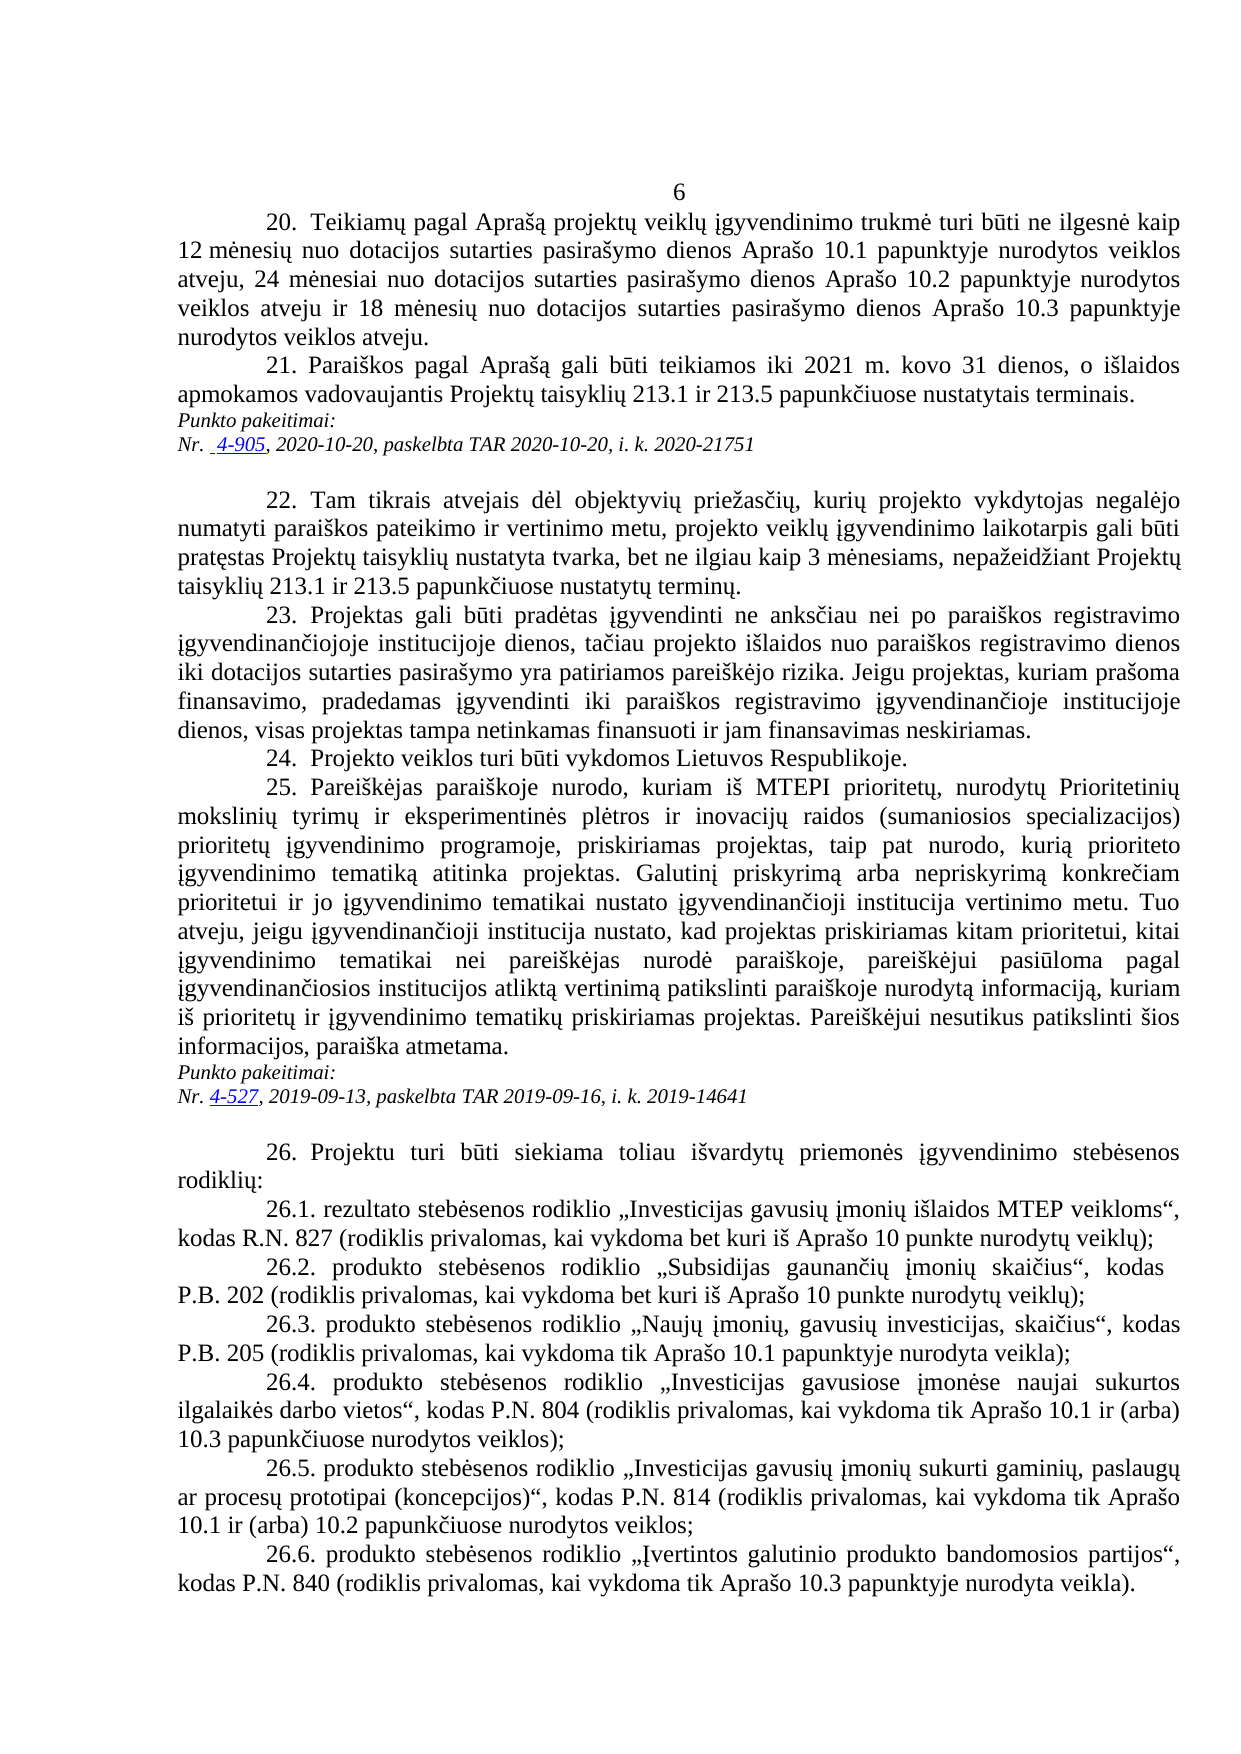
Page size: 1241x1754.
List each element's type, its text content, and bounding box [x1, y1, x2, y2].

text 22. Tam tikrais atvejais dėl objektyvių priežasčių, kurių projekto vykdytojas negalėjo numatyti paraiškos pateikimo ir vertinimo metu, projekto veiklų įgyvendinimo laikotarpis gali būti pratęstas Projektų taisyklių nustatyta tvarka, bet ne ilgiau kaip 3 mėnesiams, nepažeidžiant Projektų taisyklių 213.1 ir 213.5 papunkčiuose nustatytų terminų. [177, 485, 1181, 600]
text 21. Paraiškos pagal Aprašą gali būti teikiamos iki 2021 m. kovo 31 dienos, o išlaidos apmokamos vadovaujantis Projektų taisyklių 213.1 ir 213.5 papunkčiuose nustatytais terminais. [177, 350, 1181, 408]
text 26.2. produkto stebėsenos rodiklio „Subsidijas gaunančių įmonių skaičius“, kodas P.B. 202 (rodiklis privalomas, kai vykdoma bet kuri iš Aprašo 10 punkte nurodytų veiklų); [177, 1252, 1181, 1309]
text 24. Projekto veiklos turi būti vykdomos Lietuvos Respublikoje. [177, 743, 1181, 772]
text Punkto pakeitimai: [177, 408, 1181, 432]
text 26. Projektu turi būti siekiama toliau išvardytų priemonės įgyvendinimo stebėsenos rodiklių: [177, 1137, 1181, 1194]
text 26.1. rezultato stebėsenos rodiklio „Investicijas gavusių įmonių išlaidos MTEP veikloms“, kodas R.N. 827 (rodiklis privalomas, kai vykdoma bet kuri iš Aprašo 10 punkte nurodytų veiklų); [177, 1194, 1181, 1252]
text 26.4. produkto stebėsenos rodiklio „Investicijas gavusiose įmonėse naujai sukurtos ilgalaikės darbo vietos“, kodas P.N. 804 (rodiklis privalomas, kai vykdoma tik Aprašo 10.1 ir (arba) 10.3 papunkčiuose nurodytos veiklos); [177, 1367, 1181, 1453]
text 20. Teikiamų pagal Aprašą projektų veiklų įgyvendinimo trukmė turi būti ne ilgesnė kaip 12 mėnesių nuo dotacijos sutarties pasirašymo dienos Aprašo 10.1 papunktyje nurodytos veiklos atveju, 24 mėnesiai nuo dotacijos sutarties pasirašymo dienos Aprašo 10.2 papunktyje nurodytos veiklos atveju ir 18 mėnesių nuo dotacijos sutarties pasirašymo dienos Aprašo 10.3 papunktyje nurodytos veiklos atveju. [177, 207, 1181, 350]
text 25. Pareiškėjas paraiškoje nurodo, kuriam iš MTEPI prioritetų, nurodytų Prioritetinių mokslinių tyrimų ir eksperimentinės plėtros ir inovacijų raidos (sumaniosios specializacijos) prioritetų įgyvendinimo programoje, priskiriamas projektas, taip pat nurodo, kurią prioriteto įgyvendinimo tematiką atitinka projektas. Galutinį priskyrimą arba nepriskyrimą konkrečiam prioritetui ir jo įgyvendinimo tematikai nustato įgyvendinančioji institucija vertinimo metu. Tuo atveju, jeigu įgyvendinančioji institucija nustato, kad projektas priskiriamas kitam prioritetui, kitai įgyvendinimo tematikai nei pareiškėjas nurodė paraiškoje, pareiškėjui pasiūloma pagal įgyvendinančiosios institucijos atliktą vertinimą patikslinti paraiškoje nurodytą informaciją, kuriam iš prioritetų ir įgyvendinimo tematikų priskiriamas projektas. Pareiškėjui nesutikus patikslinti šios informacijos, paraiška atmetama. [177, 772, 1181, 1060]
text Punkto pakeitimai: [177, 1060, 1181, 1084]
text Nr. 4-905, 2020-10-20, paskelbta TAR 2020-10-20, i. k. 2020-21751 [177, 432, 1181, 456]
text 26.6. produkto stebėsenos rodiklio „Įvertintos galutinio produkto bandomosios partijos“, kodas P.N. 840 (rodiklis privalomas, kai vykdoma tik Aprašo 10.3 papunktyje nurodyta veikla). [177, 1539, 1181, 1597]
text 23. Projektas gali būti pradėtas įgyvendinti ne anksčiau nei po paraiškos registravimo įgyvendinančiojoje institucijoje dienos, tačiau projekto išlaidos nuo paraiškos registravimo dienos iki dotacijos sutarties pasirašymo yra patiriamos pareiškėjo rizika. Jeigu projektas, kuriam prašoma finansavimo, pradedamas įgyvendinti iki paraiškos registravimo įgyvendinančioje institucijoje dienos, visas projektas tampa netinkamas finansuoti ir jam finansavimas neskiriamas. [177, 600, 1181, 743]
text 26.5. produkto stebėsenos rodiklio „Investicijas gavusių įmonių sukurti gaminių, paslaugų ar procesų prototipai (koncepcijos)“, kodas P.N. 814 (rodiklis privalomas, kai vykdoma tik Aprašo 10.1 ir (arba) 10.2 papunkčiuose nurodytos veiklos; [177, 1453, 1181, 1539]
text 26.3. produkto stebėsenos rodiklio „Naujų įmonių, gavusių investicijas, skaičius“, kodas P.B. 205 (rodiklis privalomas, kai vykdoma tik Aprašo 10.1 papunktyje nurodyta veikla); [177, 1309, 1181, 1367]
text Nr. 4-527, 2019-09-13, paskelbta TAR 2019-09-16, i. k. 2019-14641 [177, 1084, 1181, 1108]
